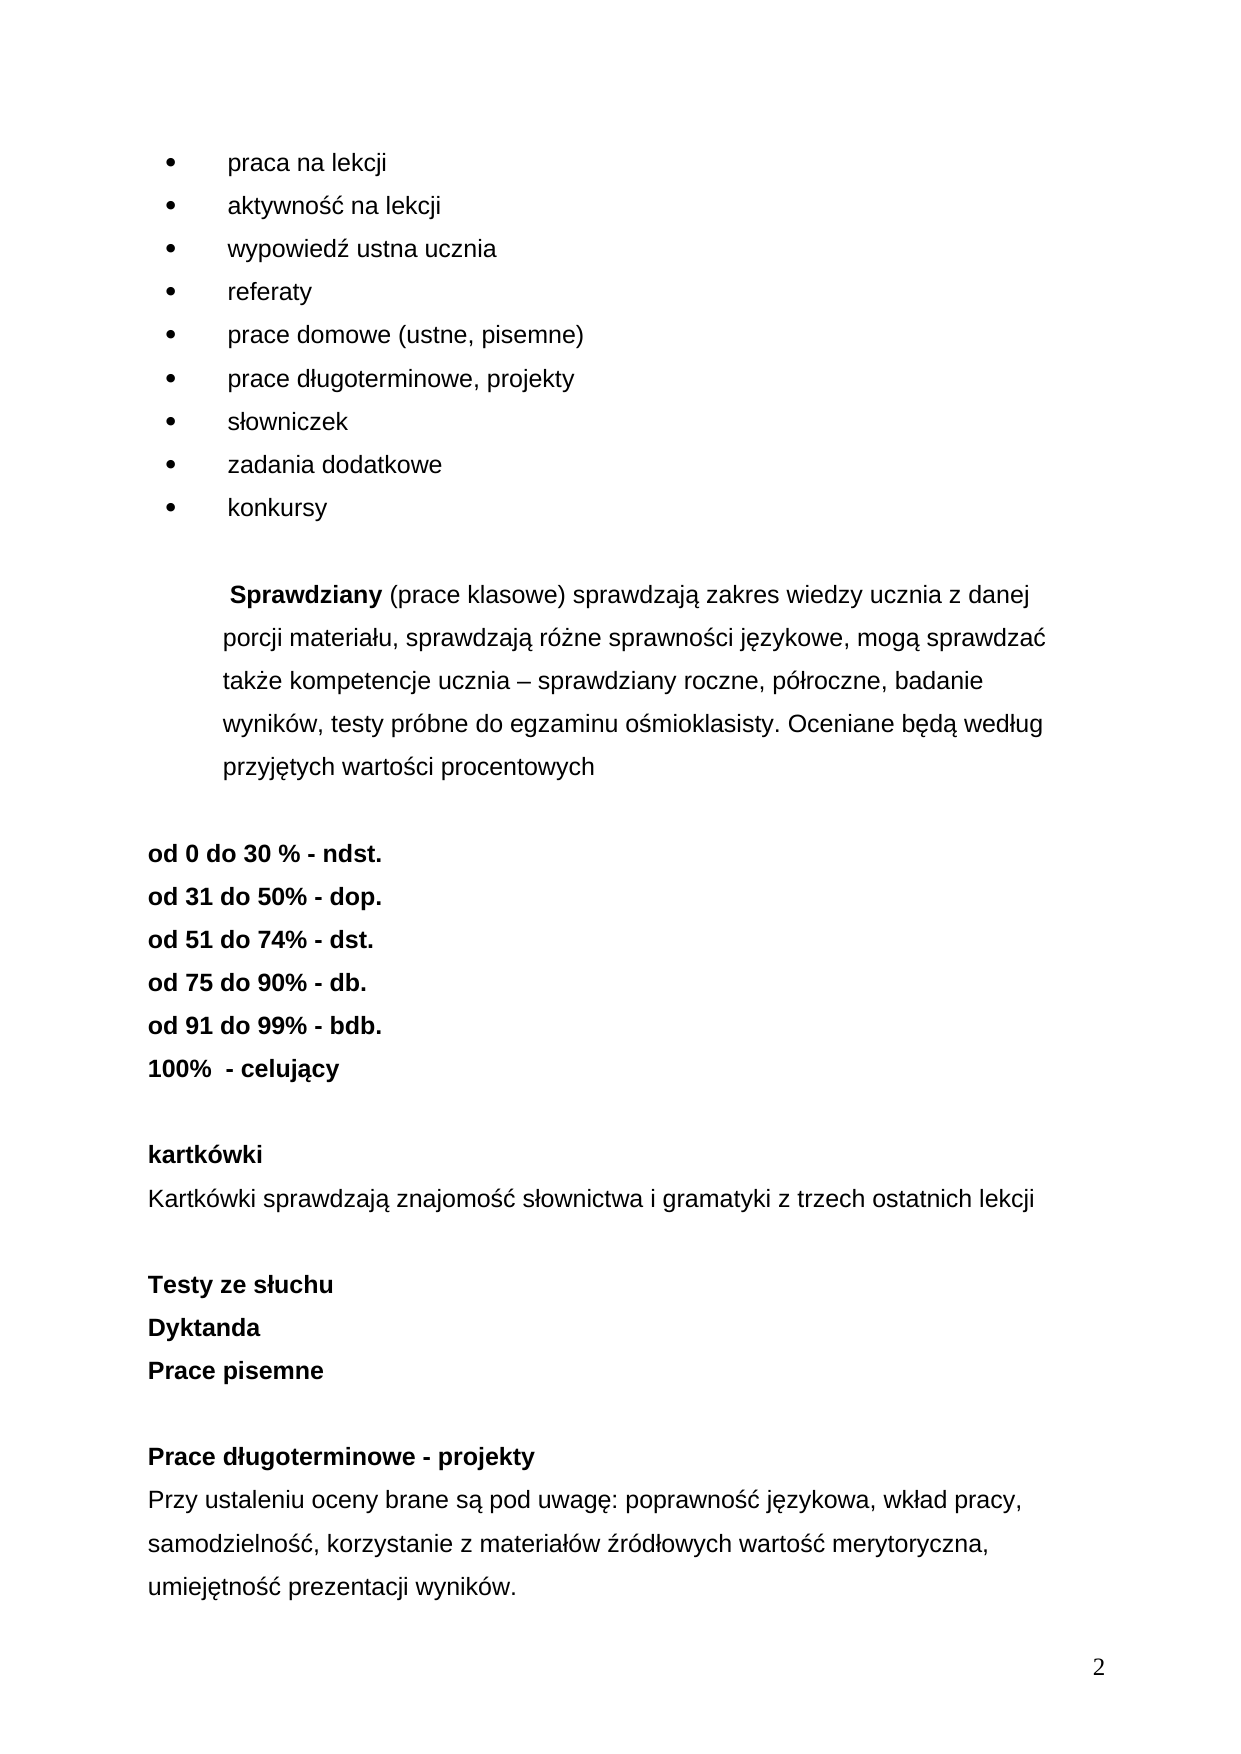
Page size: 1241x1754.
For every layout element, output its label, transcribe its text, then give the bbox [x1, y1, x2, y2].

list prace domowe (ustne, pisemne) [166, 321, 1093, 349]
text Sprawdziany (prace klasowe) sprawdzają zakres wiedzy ucznia z danej porcji materiału, sprawdzają różne sprawności językowe, mogą sprawdzać także kompetencje ucznia – sprawdziany roczne, półroczne, badanie wyników, testy próbne do egzaminu ośmioklasisty. Oceniane będą według przyjętych wartości procentowych [223, 580, 1093, 781]
text 100% - celujący [148, 1054, 1093, 1083]
text Prace długoterminowe - projekty Przy ustaleniu oceny brane są pod uwagę: poprawność językowa, wkład pracy, samodzielność, korzystanie z materiałów źródłowych wartość merytoryczna, umiejętność prezentacji wyników. [148, 1442, 1093, 1600]
text od 31 do 50% - dop. [148, 882, 1093, 910]
text od 0 do 30 % - ndst. [148, 838, 1093, 867]
list słowniczek [166, 407, 1093, 436]
list zadania dodatkowe [166, 450, 1093, 479]
text od 75 do 90% - db. [148, 968, 1093, 997]
text Dyktanda [148, 1313, 1093, 1342]
text kartkówki [148, 1140, 1093, 1169]
text Kartkówki sprawdzają znajomość słownictwa i gramatyki z trzech ostatnich lekcji [148, 1183, 1093, 1212]
text Testy ze słuchu [148, 1270, 1093, 1298]
list aktywność na lekcji [166, 191, 1093, 220]
list wypowiedź ustna ucznia [166, 234, 1093, 263]
list prace długoterminowe, projekty [166, 364, 1093, 393]
list referaty [166, 277, 1093, 306]
text od 51 do 74% - dst. [148, 925, 1093, 953]
list praca na lekcji [166, 148, 1093, 176]
text od 91 do 99% - bdb. [148, 1011, 1093, 1040]
text Prace pisemne [148, 1356, 1093, 1385]
list konkursy [166, 493, 1093, 522]
